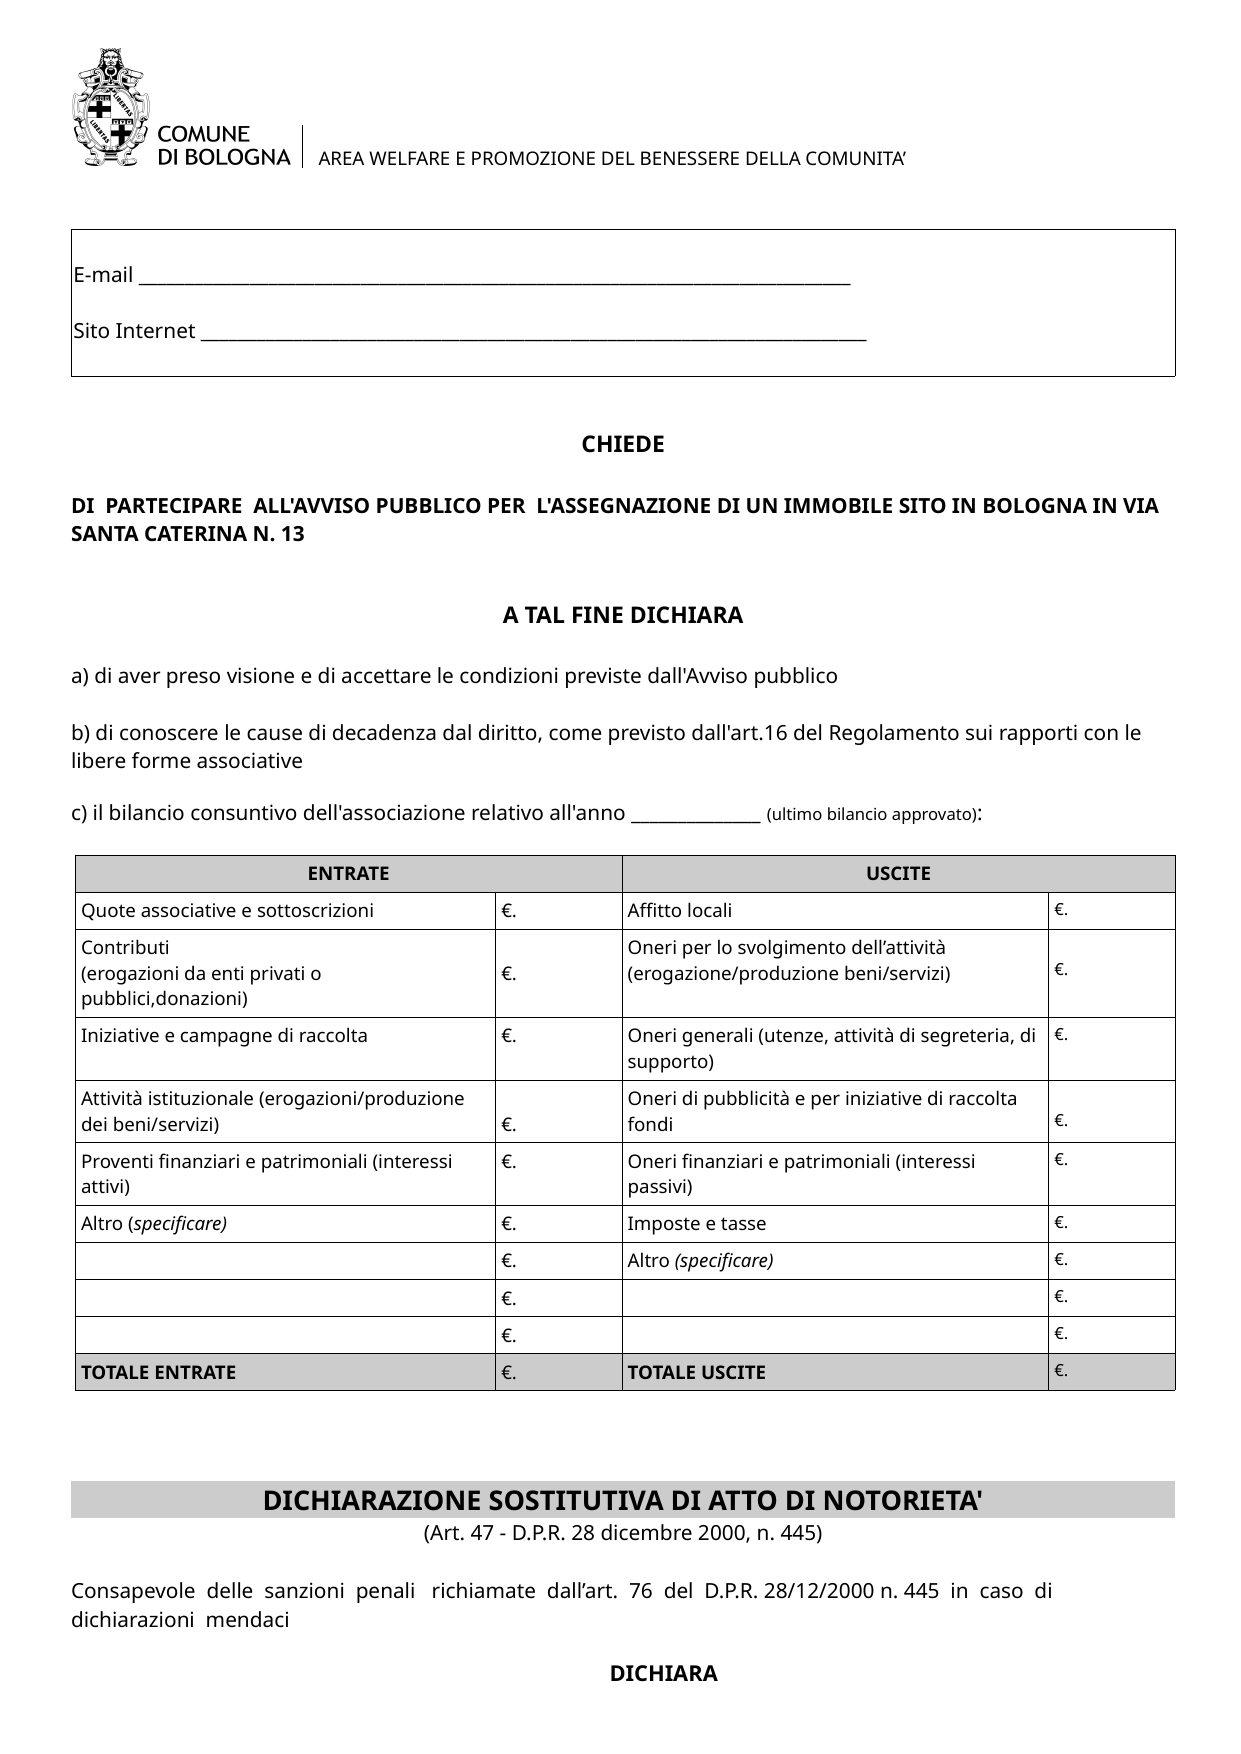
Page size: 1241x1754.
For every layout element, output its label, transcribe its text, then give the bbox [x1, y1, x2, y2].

table_cell Altro (specificare) [623, 1243, 1048, 1279]
table_cell Iniziative e campagne di raccolta [76, 1018, 495, 1079]
text CHIEDE [71, 428, 1175, 459]
table_cell €. [1049, 1081, 1175, 1142]
table_cell €. [496, 1354, 622, 1390]
table_cell €. [496, 1206, 622, 1242]
table_cell €. [1049, 1354, 1175, 1390]
text DI PARTECIPARE ALL'AVVISO PUBBLICO PER L'ASSEGNAZIONE DI UN IMMOBILE SITO IN BOLOGNA IN VIA SANTA CATERINA N. 13 [71, 491, 1175, 548]
table_cell €. [1049, 893, 1175, 929]
table_cell €. [496, 1081, 622, 1142]
text DICHIARAZIONE SOSTITUTIVA DI ATTO DI NOTORIETA' [71, 1481, 1175, 1518]
picture [72, 48, 291, 166]
text E-mail _____________________________________________________________________________ [72, 258, 1175, 288]
table_cell €. [1049, 1243, 1175, 1279]
table_cell Affitto locali [623, 893, 1048, 929]
table_cell [76, 1317, 495, 1353]
table_cell TOTALE ENTRATE [76, 1354, 495, 1390]
table_cell Oneri di pubblicità e per iniziative di raccolta fondi [623, 1081, 1048, 1142]
table_cell €. [496, 893, 622, 929]
text (Art. 47 - D.P.R. 28 dicembre 2000, n. 445) [71, 1518, 1175, 1546]
text a) di aver preso visione e di accettare le condizioni previste dall'Avviso pubblico [71, 661, 1175, 690]
table_cell [76, 1243, 495, 1279]
table_cell €. [1049, 1206, 1175, 1242]
table_cell TOTALE USCITE [623, 1354, 1048, 1390]
table_cell €. [1049, 930, 1175, 1017]
table_header ENTRATE [76, 856, 622, 892]
table_cell €. [496, 1018, 622, 1079]
text Consapevole delle sanzioni penali richiamate dall’art. 76 del D.P.R. 28/12/2000 n. 445 in caso di dichiarazioni mendaci [71, 1576, 1175, 1633]
table_cell Quote associative e sottoscrizioni [76, 893, 495, 929]
table_cell Altro (specificare) [76, 1206, 495, 1242]
table_cell €. [1049, 1280, 1175, 1316]
table_cell Proventi finanziari e patrimoniali (interessi attivi) [76, 1143, 495, 1205]
table_header USCITE [623, 856, 1175, 892]
table_cell Attività istituzionale (erogazioni/produzione dei beni/servizi) [76, 1081, 495, 1142]
table_cell €. [496, 1280, 622, 1316]
table_cell €. [496, 1317, 622, 1353]
text c) il bilancio consuntivo dell'associazione relativo all'anno ______________ (ultimo bilancio approvato): [71, 798, 1175, 826]
table_cell [623, 1280, 1048, 1316]
table_cell €. [1049, 1143, 1175, 1205]
table_cell Contributi (erogazioni da enti privati o pubblici,donazioni) [76, 930, 495, 1017]
table_cell €. [496, 930, 622, 1017]
table_cell [76, 1280, 495, 1316]
text DICHIARA [71, 1658, 1175, 1688]
table_cell Oneri per lo svolgimento dell’attività (erogazione/produzione beni/servizi) [623, 930, 1048, 1017]
table_cell €. [496, 1143, 622, 1205]
table_cell Oneri generali (utenze, attività di segreteria, di supporto) [623, 1018, 1048, 1079]
table_cell €. [1049, 1018, 1175, 1079]
table_cell €. [496, 1243, 622, 1279]
text b) di conoscere le cause di decadenza dal diritto, come previsto dall'art.16 del Regolamento sui rapporti con le libere forme associative [71, 718, 1175, 775]
table_cell Imposte e tasse [623, 1206, 1048, 1242]
table_cell €. [1049, 1317, 1175, 1353]
table_cell [623, 1317, 1048, 1353]
text Sito Internet ________________________________________________________________________ [72, 314, 1175, 345]
table_cell Oneri finanziari e patrimoniali (interessi passivi) [623, 1143, 1048, 1205]
text A TAL FINE DICHIARA [71, 599, 1175, 630]
